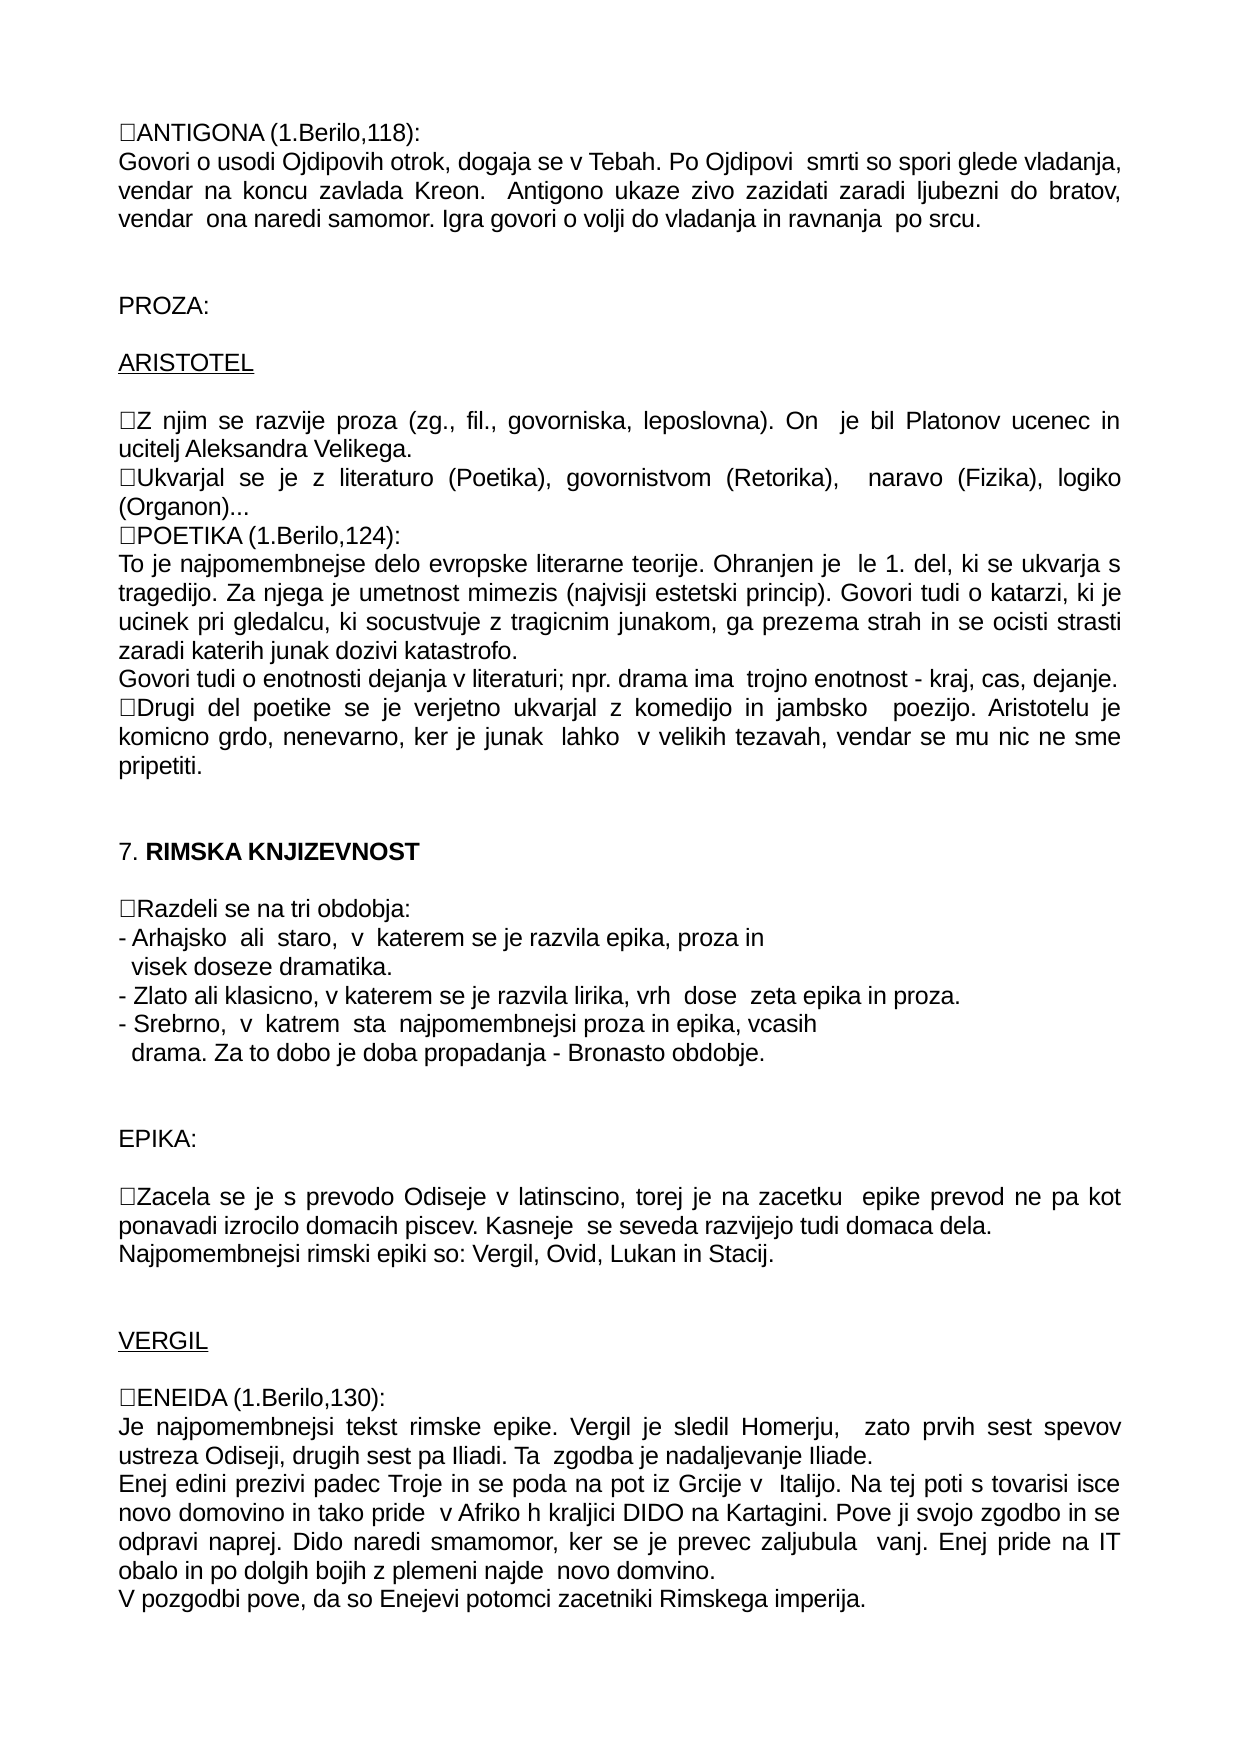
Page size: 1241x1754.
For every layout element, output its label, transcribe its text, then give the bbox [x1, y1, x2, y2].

text Govori o usodi Ojdipovih otrok, dogaja se v Tebah. Po Ojdipovi smrti so spori glede vladanja, vendar na koncu zavlada Kreon. Antigono ukaze zivo zazidati zaradi ljubezni do bratov, vendar ona naredi samomor. Igra govori o volji do vladanja in ravnanja po srcu. [118, 147, 1122, 233]
text ARISTOTEL [118, 348, 1122, 377]
text Zacela se je s prevodo Odiseje v latinscino, torej je na zacetku epike prevod ne pa kot ponavadi izrocilo domacih piscev. Kasneje se seveda razvijejo tudi domaca dela. [118, 1182, 1122, 1239]
text drama. Za to dobo je doba propadanja ‑ Bronasto obdobje. [118, 1038, 1122, 1067]
text ENEIDA (1.Berilo,130): [118, 1383, 1122, 1412]
text ‑ Arhajsko ali staro, v katerem se je razvila epika, proza in [118, 923, 1122, 952]
text Enej edini prezivi padec Troje in se poda na pot iz Grcije v Italijo. Na tej poti s tovarisi isce novo domovino in tako pride v Afriko h kraljici DIDO na Kartagini. Pove ji svojo zgodbo in se odpravi naprej. Dido naredi smamomor, ker se je prevec zaljubula vanj. Enej pride na IT obalo in po dolgih bojih z plemeni najde novo domvino. [118, 1469, 1122, 1584]
text Govori tudi o enotnosti dejanja v literaturi; npr. drama ima trojno enotnost ‑ kraj, cas, dejanje. [118, 664, 1122, 693]
text V pozgodbi pove, da so Enejevi potomci zacetniki Rimskega imperi­ja. [118, 1584, 1122, 1613]
text POETIKA (1.Berilo,124): [118, 521, 1122, 549]
text Ukvarjal se je z literaturo (Poetika), govornistvom (Retorika), naravo (Fizika), logiko (Organon)... [118, 463, 1122, 521]
text Drugi del poetike se je verjetno ukvarjal z komedijo in jambsko poezijo. Aristotelu je komicno grdo, nenevarno, ker je junak lahko v velikih tezavah, vendar se mu nic ne sme pripetiti. [118, 693, 1122, 779]
text ‑ Zlato ali klasicno, v katerem se je razvila lirika, vrh dose­ zeta epika in proza. [118, 981, 1122, 1009]
text Je najpomembnejsi tekst rimske epike. Vergil je sledil Homerju, zato prvih sest spevov ustreza Odiseji, drugih sest pa Iliadi. Ta zgodba je nadaljevanje Iliade. [118, 1412, 1122, 1469]
text VERGIL [118, 1326, 1122, 1354]
text 7. RIMSKA KNJIZEVNOST [118, 837, 1122, 866]
text visek doseze dramatika. [118, 952, 1122, 981]
text EPIKA: [118, 1124, 1122, 1153]
text Najpomembnejsi rimski epiki so: Vergil, Ovid, Lukan in Stacij. [118, 1239, 1122, 1268]
text To je najpomembnejse delo evropske literarne teorije. Ohranjen je le 1. del, ki se ukvarja s tragedijo. Za njega je umetnost mime­zis (najvisji estetski princip). Govori tudi o katarzi, ki je ucinek pri gledalcu, ki socustvuje z tragicnim junakom, ga preze­ma strah in se ocisti strasti zaradi katerih junak dozivi kata­strofo. [118, 549, 1122, 664]
text Razdeli se na tri obdobja: [118, 894, 1122, 923]
text ANTIGONA (1.Berilo,118): [118, 118, 1122, 147]
text Z njim se razvije proza (zg., fil., govorniska, leposlovna). On je bil Platonov ucenec in ucitelj Aleksandra Velikega. [118, 406, 1122, 463]
text ‑ Srebrno, v katrem sta najpomembnejsi proza in epika, vcasih [118, 1009, 1122, 1038]
text PROZA: [118, 291, 1122, 319]
